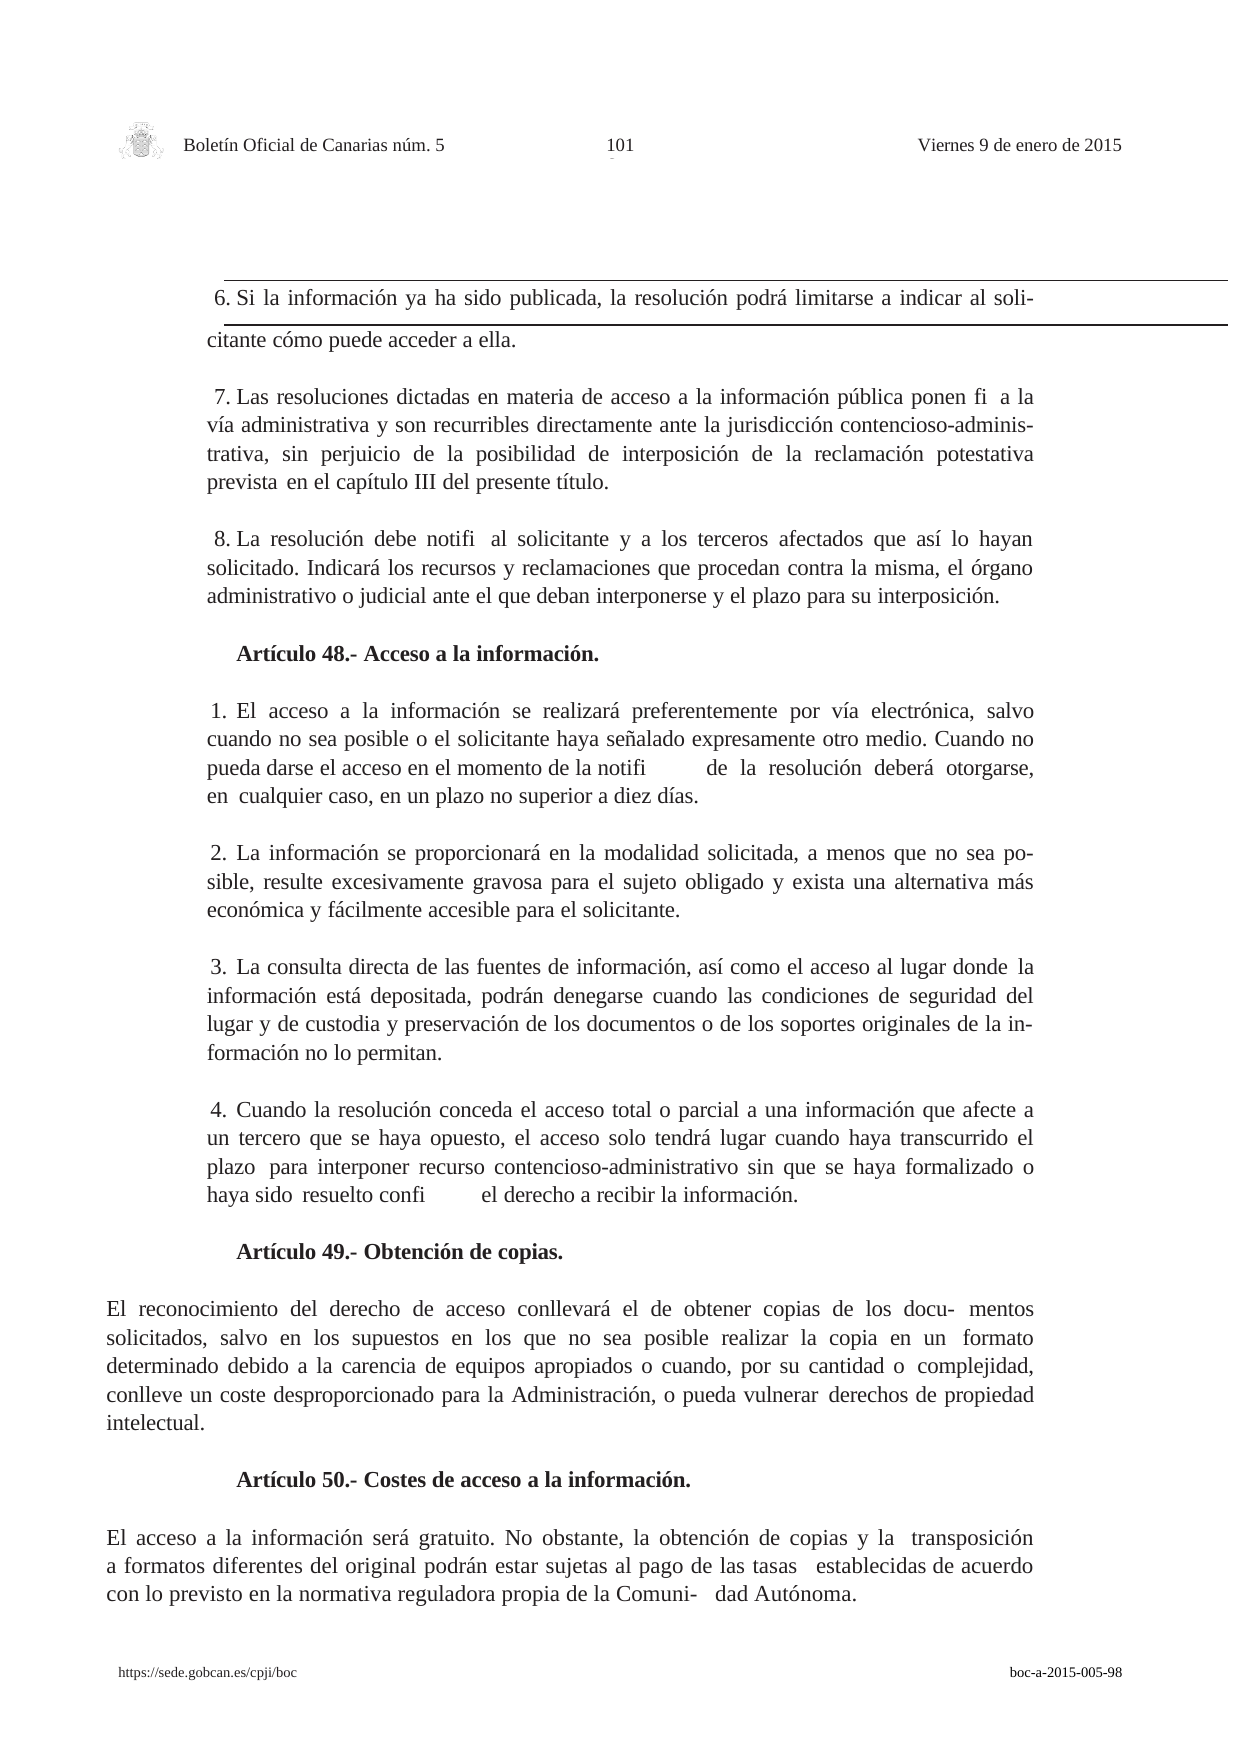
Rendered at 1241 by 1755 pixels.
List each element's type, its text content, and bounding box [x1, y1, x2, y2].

list Las resoluciones dictadas en materia de acceso a la información pública ponen fi a la vía administrativa y son recurribles directamente ante la jurisdicción contencioso-adminis- trativa, sin perjuicio de la posibilidad de interposición de la reclamación potestativa prevista en el capítulo III del presente título. [184, 383, 1034, 495]
list Si la información ya ha sido publicada, la resolución podrá limitarse a indicar al soli- citante cómo puede acceder a ella. [184, 264, 1034, 352]
list El acceso a la información se realizará preferentemente por vía electrónica, salvo cuando no sea posible o el solicitante haya señalado expresamente otro medio. Cuando no pueda darse el acceso en el momento de la notifi de la resolución deberá otorgarse, en cualquier caso, en un plazo no superior a diez días. [181, 697, 1034, 808]
list La consulta directa de las fuentes de información, así como el acceso al lugar donde la información está depositada, podrán denegarse cuando las condiciones de seguridad del lugar y de custodia y preservación de los documentos o de los soportes originales de la in- formación no lo permitan. [181, 953, 1034, 1065]
list La resolución debe notifi al solicitante y a los terceros afectados que así lo hayan solicitado. Indicará los recursos y reclamaciones que procedan contra la misma, el órgano administrativo o judicial ante el que deban interponerse y el plazo para su interposición. [184, 526, 1034, 609]
subtitle Artículo 50.- Costes de acceso a la información. [236, 1466, 1134, 1493]
list La información se proporcionará en la modalidad solicitada, a menos que no sea po- sible, resulte excesivamente gravosa para el sujeto obligado y exista una alternativa más económica y fácilmente accesible para el solicitante. [181, 839, 1034, 922]
subtitle Artículo 49.- Obtención de copias. [236, 1238, 1134, 1265]
text El acceso a la información será gratuito. No obstante, la obtención de copias y la transposición a formatos diferentes del original podrán estar sujetas al pago de las tasas establecidas de acuerdo con lo previsto en la normativa reguladora propia de la Comuni- dad Autónoma. [106, 1524, 1034, 1607]
text El reconocimiento del derecho de acceso conllevará el de obtener copias de los docu- mentos solicitados, salvo en los supuestos en los que no sea posible realizar la copia en un formato determinado debido a la carencia de equipos apropiados o cuando, por su cantidad o complejidad, conlleve un coste desproporcionado para la Administración, o pueda vulnerar derechos de propiedad intelectual. [106, 1296, 1034, 1436]
list Cuando la resolución conceda el acceso total o parcial a una información que afecte a un tercero que se haya opuesto, el acceso solo tendrá lugar cuando haya transcurrido el plazo para interponer recurso contencioso-administrativo sin que se haya formalizado o haya sido resuelto confi el derecho a recibir la información. [181, 1096, 1034, 1207]
subtitle Artículo 48.- Acceso a la información. [236, 639, 1134, 666]
